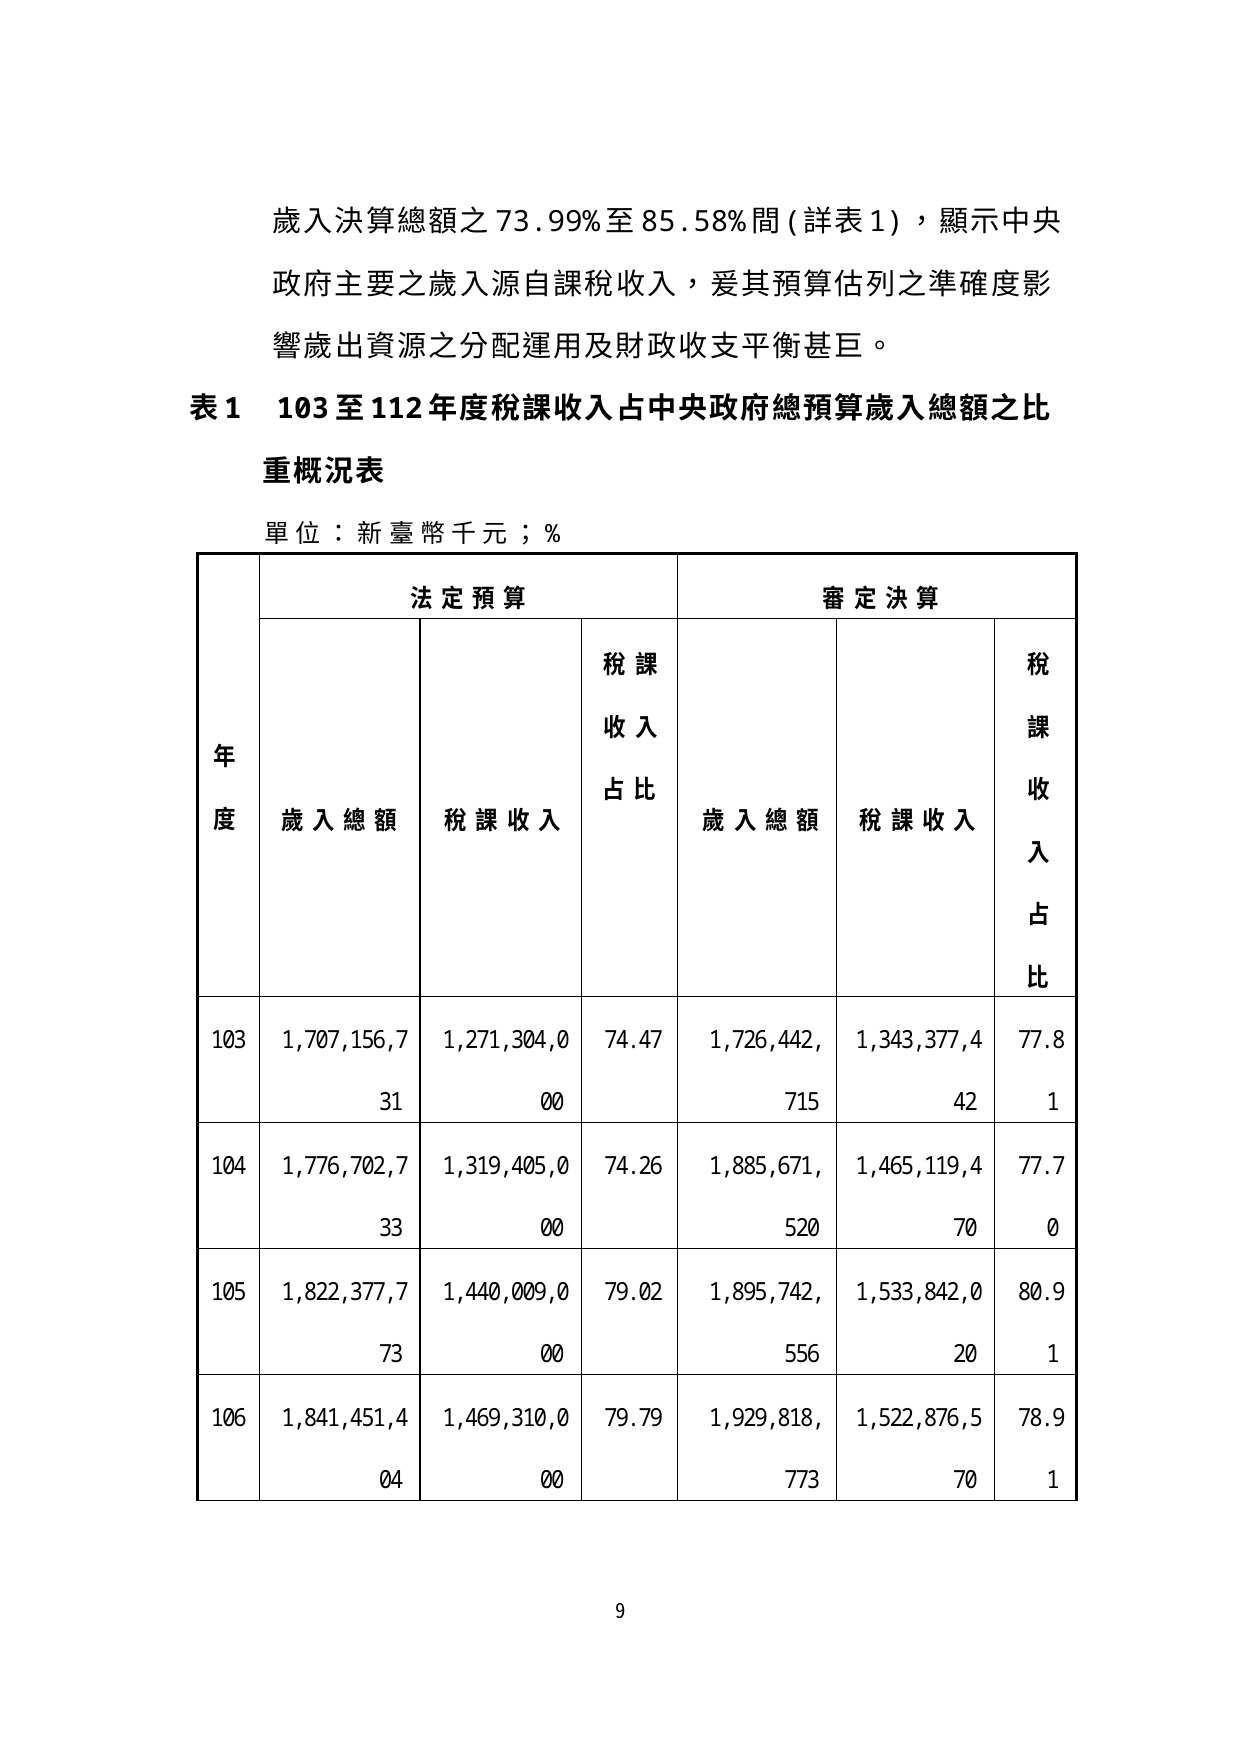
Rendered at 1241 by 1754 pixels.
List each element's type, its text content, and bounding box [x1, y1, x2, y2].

table_cell 1,885,671,520 [678, 1123, 836, 1248]
table_header 審定決算 [678, 555, 1075, 618]
table_cell 1,726,442,715 [678, 997, 836, 1122]
table_cell 80.91 [995, 1249, 1075, 1374]
table_header 年度 [199, 555, 259, 996]
table_cell 106 [199, 1375, 259, 1500]
table_header 法定預算 [260, 555, 677, 618]
table_cell 1,841,451,404 [260, 1375, 419, 1500]
table_cell 稅課收入 [421, 619, 581, 996]
table_cell 1,522,876,570 [837, 1375, 994, 1500]
table_cell 103 [199, 997, 259, 1122]
text 表1 103至112年度稅課收入占中央政府總預算歲入總額之比重概況表 單位：新臺幣千元；% [186, 365, 1063, 552]
table_cell 1,822,377,773 [260, 1249, 419, 1374]
table_cell 1,929,818,773 [678, 1375, 836, 1500]
table_cell 1,319,405,000 [421, 1123, 581, 1248]
table_cell 稅課收入占比 [995, 619, 1075, 996]
table_cell 79.02 [582, 1249, 677, 1374]
table_cell 77.70 [995, 1123, 1075, 1248]
table_cell 1,343,377,442 [837, 997, 994, 1122]
table_cell 歲入總額 [678, 619, 836, 996]
table_cell 1,707,156,731 [260, 997, 419, 1122]
table_cell 1,895,742,556 [678, 1249, 836, 1374]
table_cell 74.47 [582, 997, 677, 1122]
table_cell 1,469,310,000 [421, 1375, 581, 1500]
table_cell 1,271,304,000 [421, 997, 581, 1122]
table_cell 74.26 [582, 1123, 677, 1248]
text 歲入決算總額之73.99%至85.58%間(詳表1)，顯示中央政府主要之歲入源自課稅收入，爰其預算估列之準確度影響歲出資源之分配運用及財政收支平衡甚巨。 [266, 177, 1063, 365]
table_cell 79.79 [582, 1375, 677, 1500]
table_cell 1,440,009,000 [421, 1249, 581, 1374]
table_cell 歲入總額 [260, 619, 419, 996]
table_cell 1,465,119,470 [837, 1123, 994, 1248]
table_cell 1,533,842,020 [837, 1249, 994, 1374]
table_cell 105 [199, 1249, 259, 1374]
table_cell 78.91 [995, 1375, 1075, 1500]
table_cell 稅課收入 [837, 619, 994, 996]
table_cell 1,776,702,733 [260, 1123, 419, 1248]
table_cell 77.81 [995, 997, 1075, 1122]
table_cell 稅課收入占比 [582, 619, 677, 996]
table_cell 104 [199, 1123, 259, 1248]
